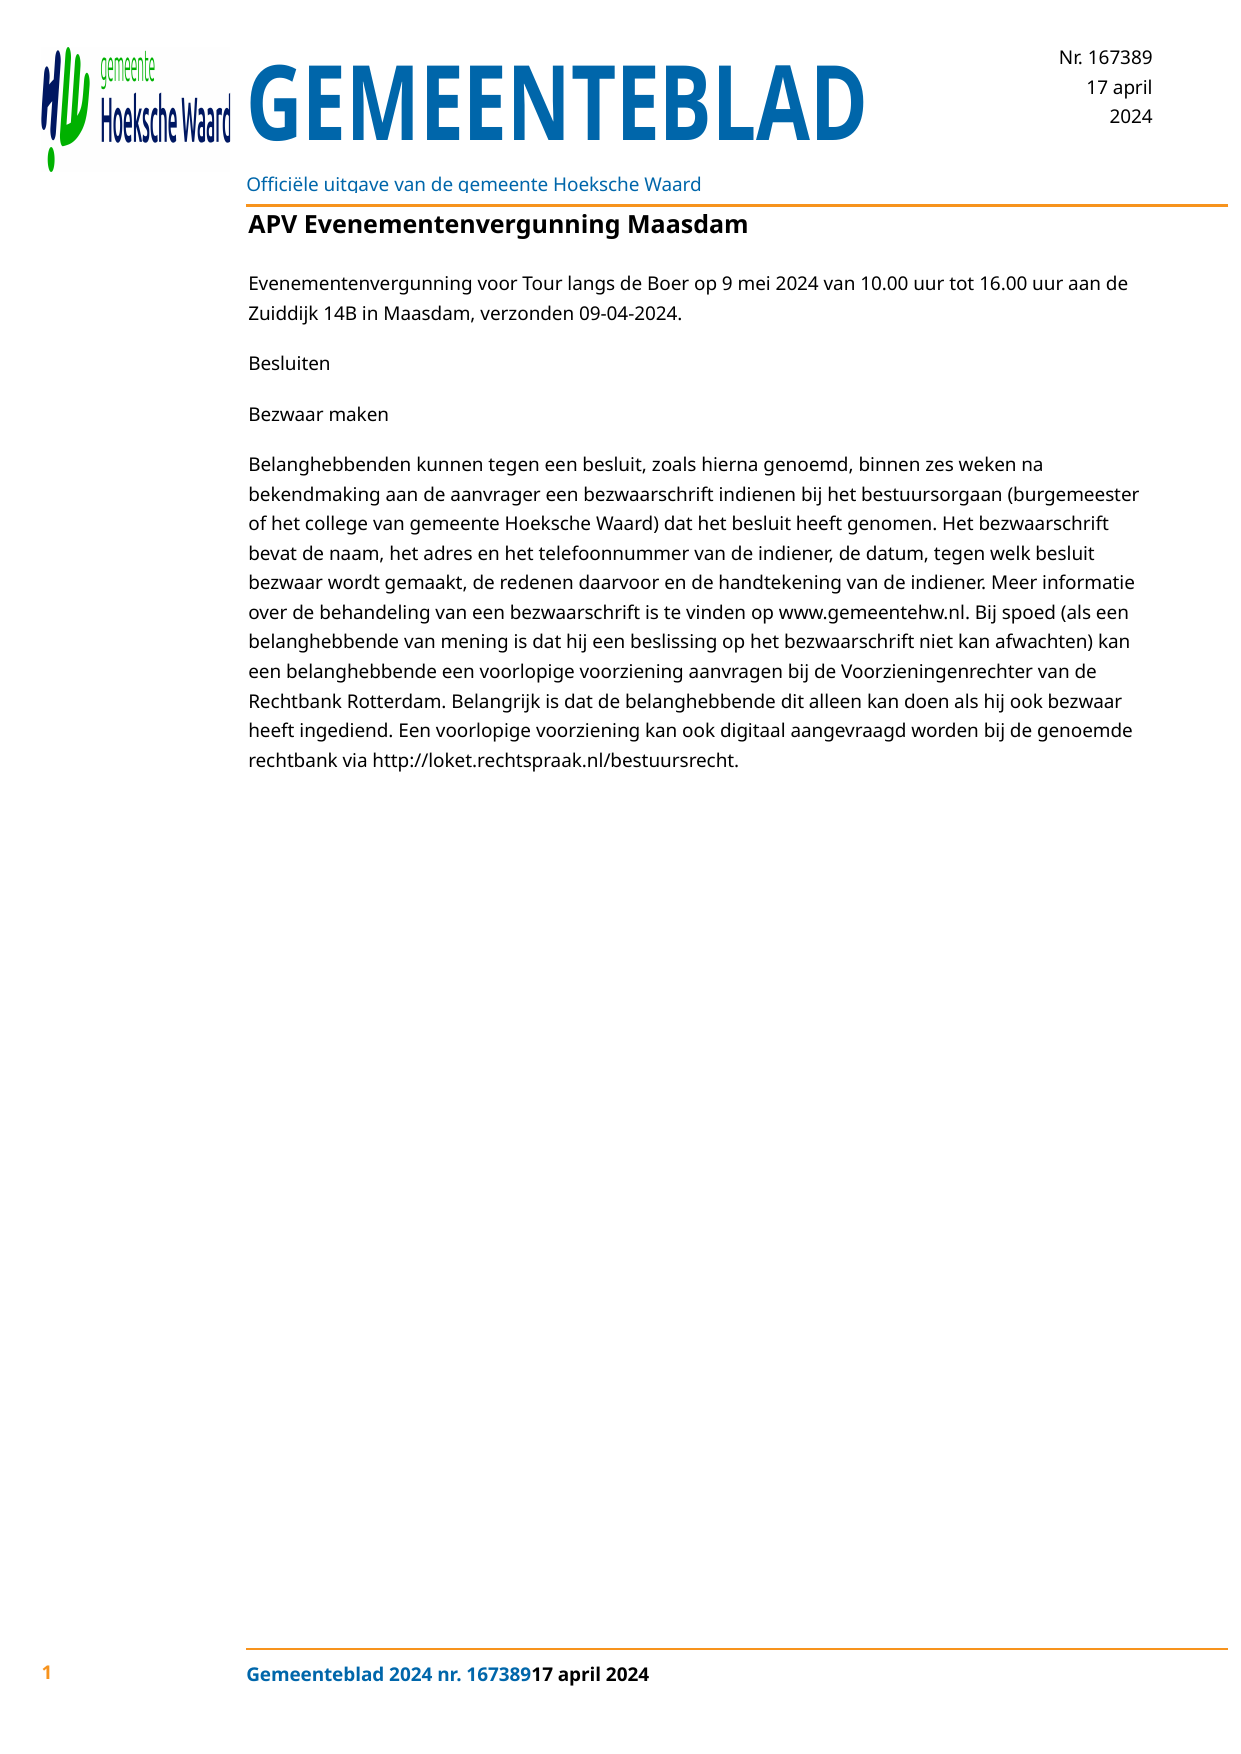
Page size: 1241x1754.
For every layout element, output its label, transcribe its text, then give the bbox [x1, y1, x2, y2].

text Bezwaar maken [248, 401, 1152, 426]
text Evenementenvergunning voor Tour langs de Boer op 9 mei 2024 van 10.00 uur tot 16.00 uur aan de Zuiddijk 14B in Maasdam, verzonden 09-04-2024. [248, 270, 1152, 326]
text APV Evenementenvergunning Maasdam [248, 207, 1152, 241]
picture [41, 47, 231, 172]
text Belanghebbenden kunnen tegen een besluit, zoals hierna genoemd, binnen zes weken na bekendmaking aan de aanvrager een bezwaarschrift indienen bij het bestuursorgaan (burgemeester of het college van gemeente Hoeksche Waard) dat het besluit heeft genomen. Het bezwaarschrift bevat de naam, het adres en het telefoonnummer van de indiener, de datum, tegen welk besluit bezwaar wordt gemaakt, de redenen daarvoor en de handtekening van de indiener. Meer informatie over de behandeling van een bezwaarschrift is te vinden op www.gemeentehw.nl. Bij spoed (als een belanghebbende van mening is dat hij een beslissing op het bezwaarschrift niet kan afwachten) kan een belanghebbende een voorlopige voorziening aanvragen bij de Voorzieningenrechter van de Rechtbank Rotterdam. Belangrijk is dat de belanghebbende dit alleen kan doen als hij ook bezwaar heeft ingediend. Een voorlopige voorziening kan ook digitaal aangevraagd worden bij de genoemde rechtbank via http://loket.rechtspraak.nl/bestuursrecht. [248, 451, 1152, 773]
text Besluiten [248, 350, 1152, 376]
